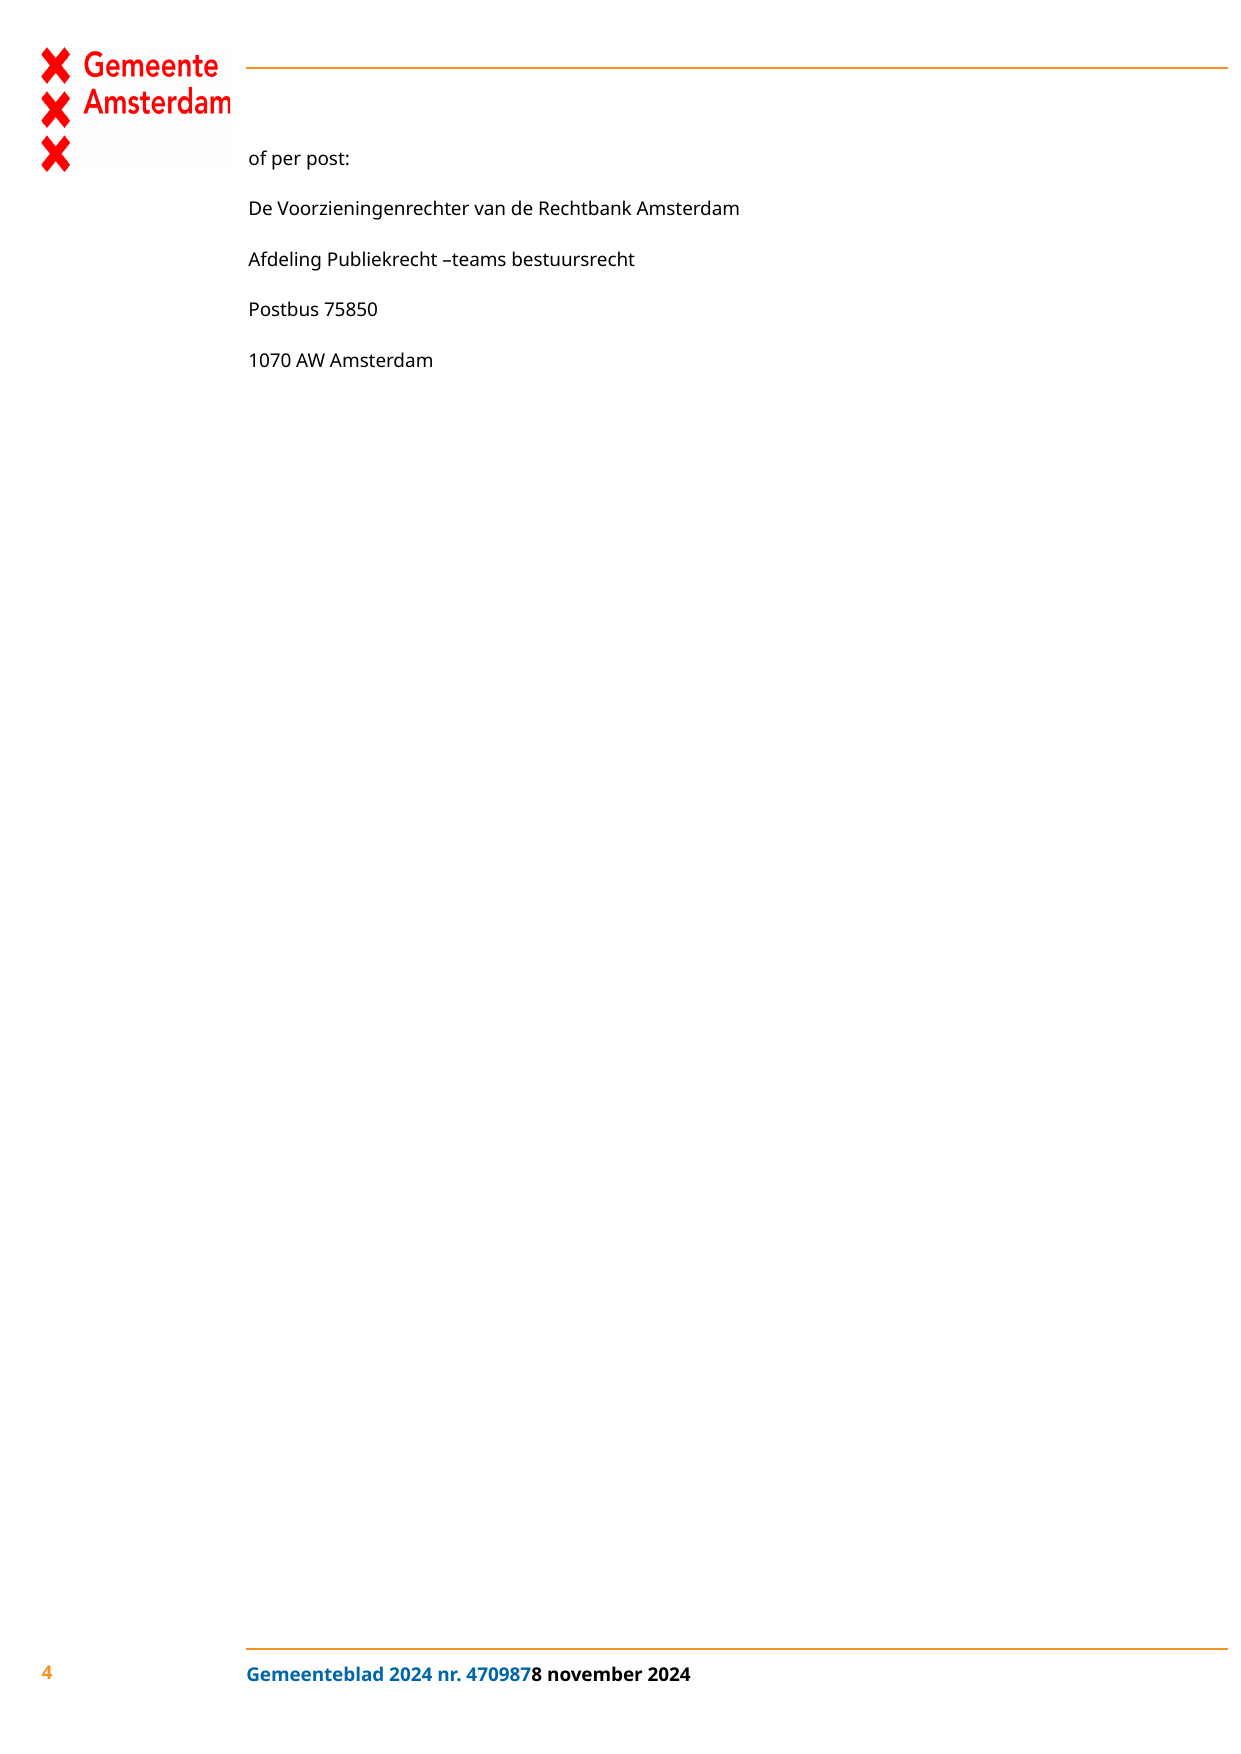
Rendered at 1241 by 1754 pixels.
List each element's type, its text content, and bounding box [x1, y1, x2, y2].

text of per post: [248, 145, 1152, 171]
text De Voorzieningenrechter van de Rechtbank Amsterdam [248, 196, 1152, 221]
text Afdeling Publiekrecht –teams bestuursrecht [248, 246, 1152, 272]
text Postbus 75850 [248, 296, 1152, 322]
text 1070 AW Amsterdam [248, 347, 1152, 373]
picture [41, 47, 231, 172]
